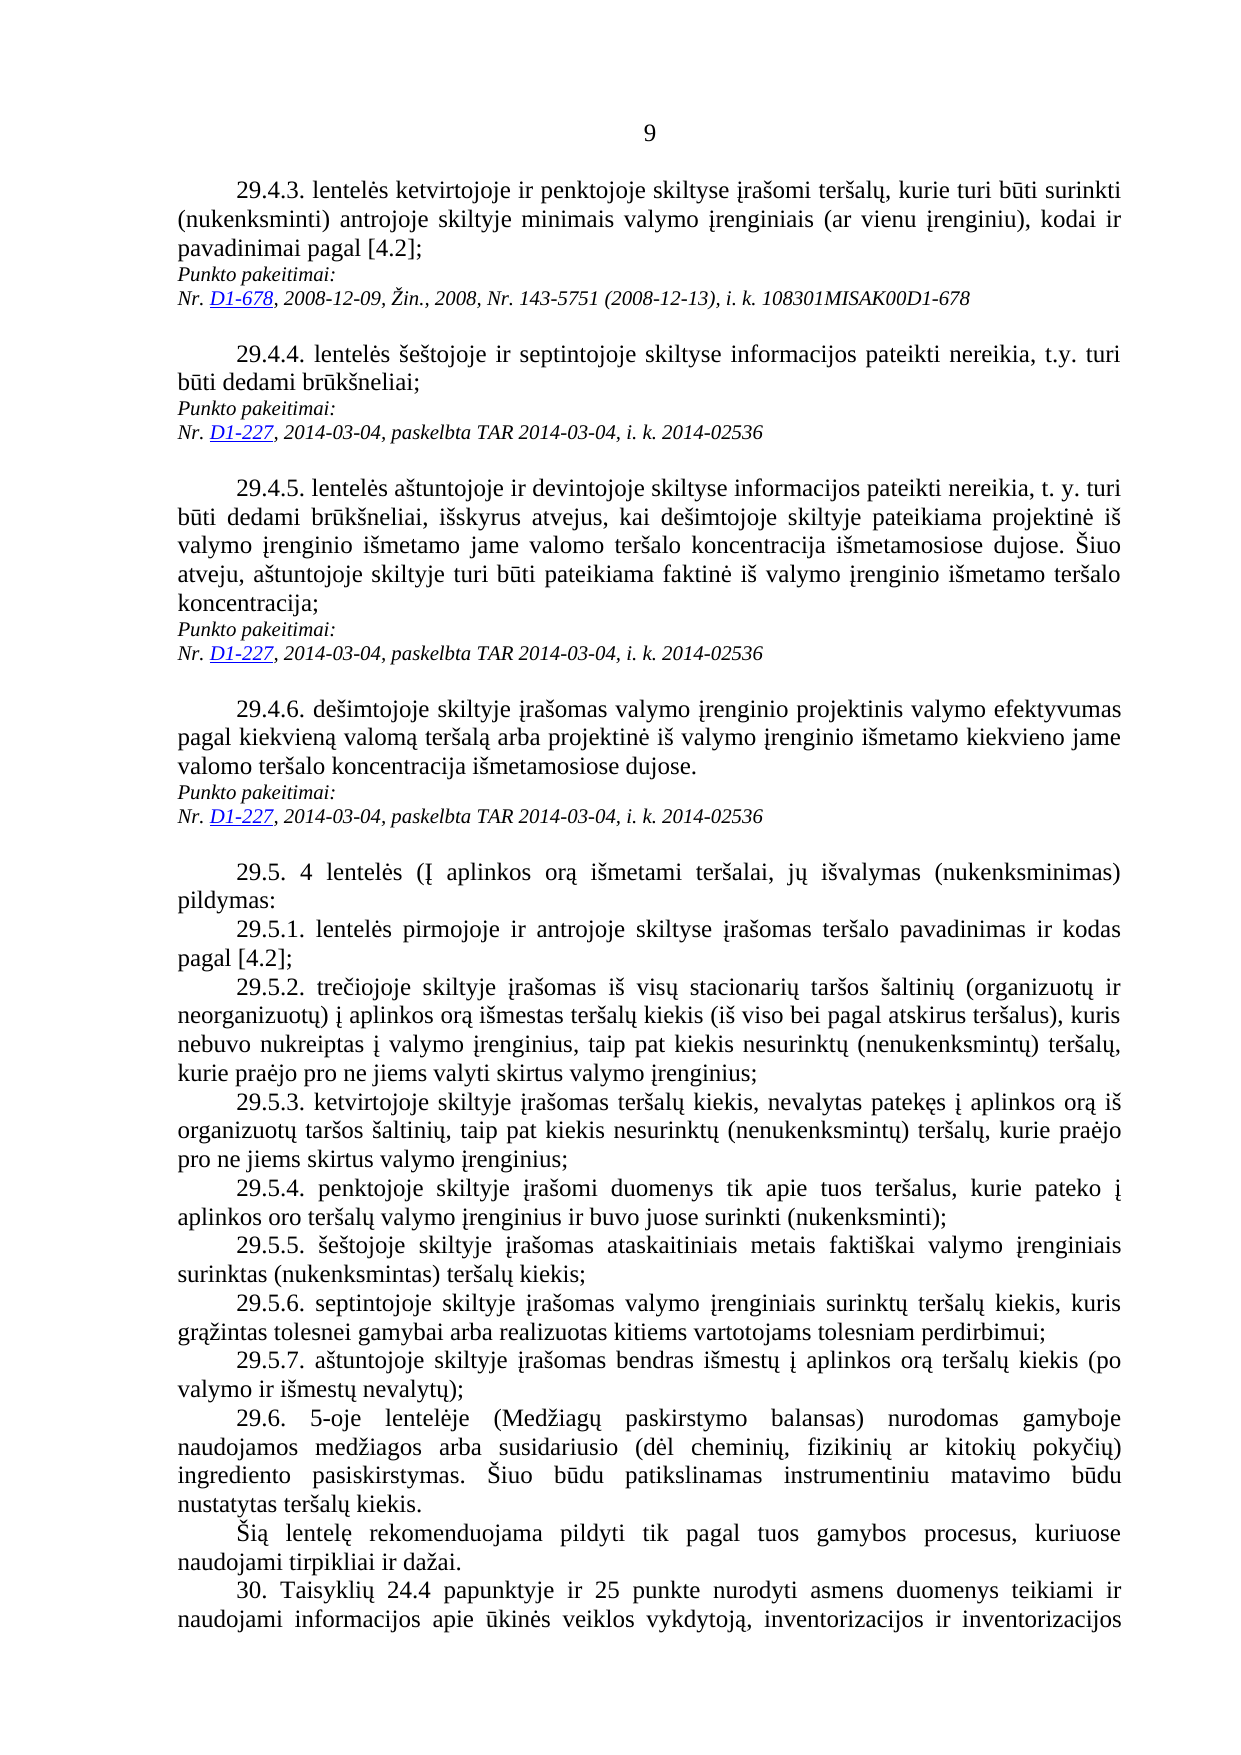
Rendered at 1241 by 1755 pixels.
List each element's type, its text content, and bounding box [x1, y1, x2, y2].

text 29.5. 4 lentelės (Į aplinkos orą išmetami teršalai, jų išvalymas (nukenksminimas) pildymas: [177, 857, 1122, 914]
text 29.4.3. lentelės ketvirtojoje ir penktojoje skiltyse įrašomi teršalų, kurie turi būti surinkti (nukenksminti) antrojoje skiltyje minimais valymo įrenginiais (ar vienu įrenginiu), kodai ir pavadinimai pagal [4.2]; [177, 176, 1122, 262]
text Nr. D1-678, 2008-12-09, Žin., 2008, Nr. 143-5751 (2008-12-13), i. k. 108301MISAK00D1-678 [177, 286, 1122, 310]
text Punkto pakeitimai: [177, 262, 1122, 286]
text 29.5.2. trečiojoje skiltyje įrašomas iš visų stacionarių taršos šaltinių (organizuotų ir neorganizuotų) į aplinkos orą išmestas teršalų kiekis (iš viso bei pagal atskirus teršalus), kuris nebuvo nukreiptas į valymo įrenginius, taip pat kiekis nesurinktų (nenukenksmintų) teršalų, kurie praėjo pro ne jiems valyti skirtus valymo įrenginius; [177, 972, 1122, 1087]
text 29.5.4. penktojoje skiltyje įrašomi duomenys tik apie tuos teršalus, kurie pateko į aplinkos oro teršalų valymo įrenginius ir buvo juose surinkti (nukenksminti); [177, 1173, 1122, 1231]
text Šią lentelę rekomenduojama pildyti tik pagal tuos gamybos procesus, kuriuose naudojami tirpikliai ir dažai. [177, 1518, 1122, 1576]
text 29.4.5. lentelės aštuntojoje ir devintojoje skiltyse informacijos pateikti nereikia, t. y. turi būti dedami brūkšneliai, išskyrus atvejus, kai dešimtojoje skiltyje pateikiama projektinė iš valymo įrenginio išmetamo jame valomo teršalo koncentracija išmetamosiose dujose. Šiuo atveju, aštuntojoje skiltyje turi būti pateikiama faktinė iš valymo įrenginio išmetamo teršalo koncentracija; [177, 473, 1122, 617]
text 29.5.1. lentelės pirmojoje ir antrojoje skiltyse įrašomas teršalo pavadinimas ir kodas pagal [4.2]; [177, 914, 1122, 972]
text 29.5.7. aštuntojoje skiltyje įrašomas bendras išmestų į aplinkos orą teršalų kiekis (po valymo ir išmestų nevalytų); [177, 1346, 1122, 1403]
text 29.6. 5-oje lentelėje (Medžiagų paskirstymo balansas) nurodomas gamyboje naudojamos medžiagos arba susidariusio (dėl cheminių, fizikinių ar kitokių pokyčių) ingrediento pasiskirstymas. Šiuo būdu patikslinamas instrumentiniu matavimo būdu nustatytas teršalų kiekis. [177, 1403, 1122, 1518]
text 29.4.6. dešimtojoje skiltyje įrašomas valymo įrenginio projektinis valymo efektyvumas pagal kiekvieną valomą teršalą arba projektinė iš valymo įrenginio išmetamo kiekvieno jame valomo teršalo koncentracija išmetamosiose dujose. [177, 694, 1122, 780]
text Nr. D1-227, 2014-03-04, paskelbta TAR 2014-03-04, i. k. 2014-02536 [177, 641, 1122, 665]
text 29.5.6. septintojoje skiltyje įrašomas valymo įrenginiais surinktų teršalų kiekis, kuris grąžintas tolesnei gamybai arba realizuotas kitiems vartotojams tolesniam perdirbimui; [177, 1288, 1122, 1346]
text Punkto pakeitimai: [177, 396, 1122, 420]
text 30. Taisyklių 24.4 papunktyje ir 25 punkte nurodyti asmens duomenys teikiami ir naudojami informacijos apie ūkinės veiklos vykdytoją, inventorizacijos ir inventorizacijos [177, 1576, 1122, 1633]
text Punkto pakeitimai: [177, 617, 1122, 641]
text Nr. D1-227, 2014-03-04, paskelbta TAR 2014-03-04, i. k. 2014-02536 [177, 420, 1122, 444]
text Punkto pakeitimai: [177, 780, 1122, 804]
text Nr. D1-227, 2014-03-04, paskelbta TAR 2014-03-04, i. k. 2014-02536 [177, 804, 1122, 828]
text 29.5.5. šeštojoje skiltyje įrašomas ataskaitiniais metais faktiškai valymo įrenginiais surinktas (nukenksmintas) teršalų kiekis; [177, 1231, 1122, 1288]
text 29.5.3. ketvirtojoje skiltyje įrašomas teršalų kiekis, nevalytas patekęs į aplinkos orą iš organizuotų taršos šaltinių, taip pat kiekis nesurinktų (nenukenksmintų) teršalų, kurie praėjo pro ne jiems skirtus valymo įrenginius; [177, 1087, 1122, 1173]
text 29.4.4. lentelės šeštojoje ir septintojoje skiltyse informacijos pateikti nereikia, t.y. turi būti dedami brūkšneliai; [177, 339, 1122, 396]
